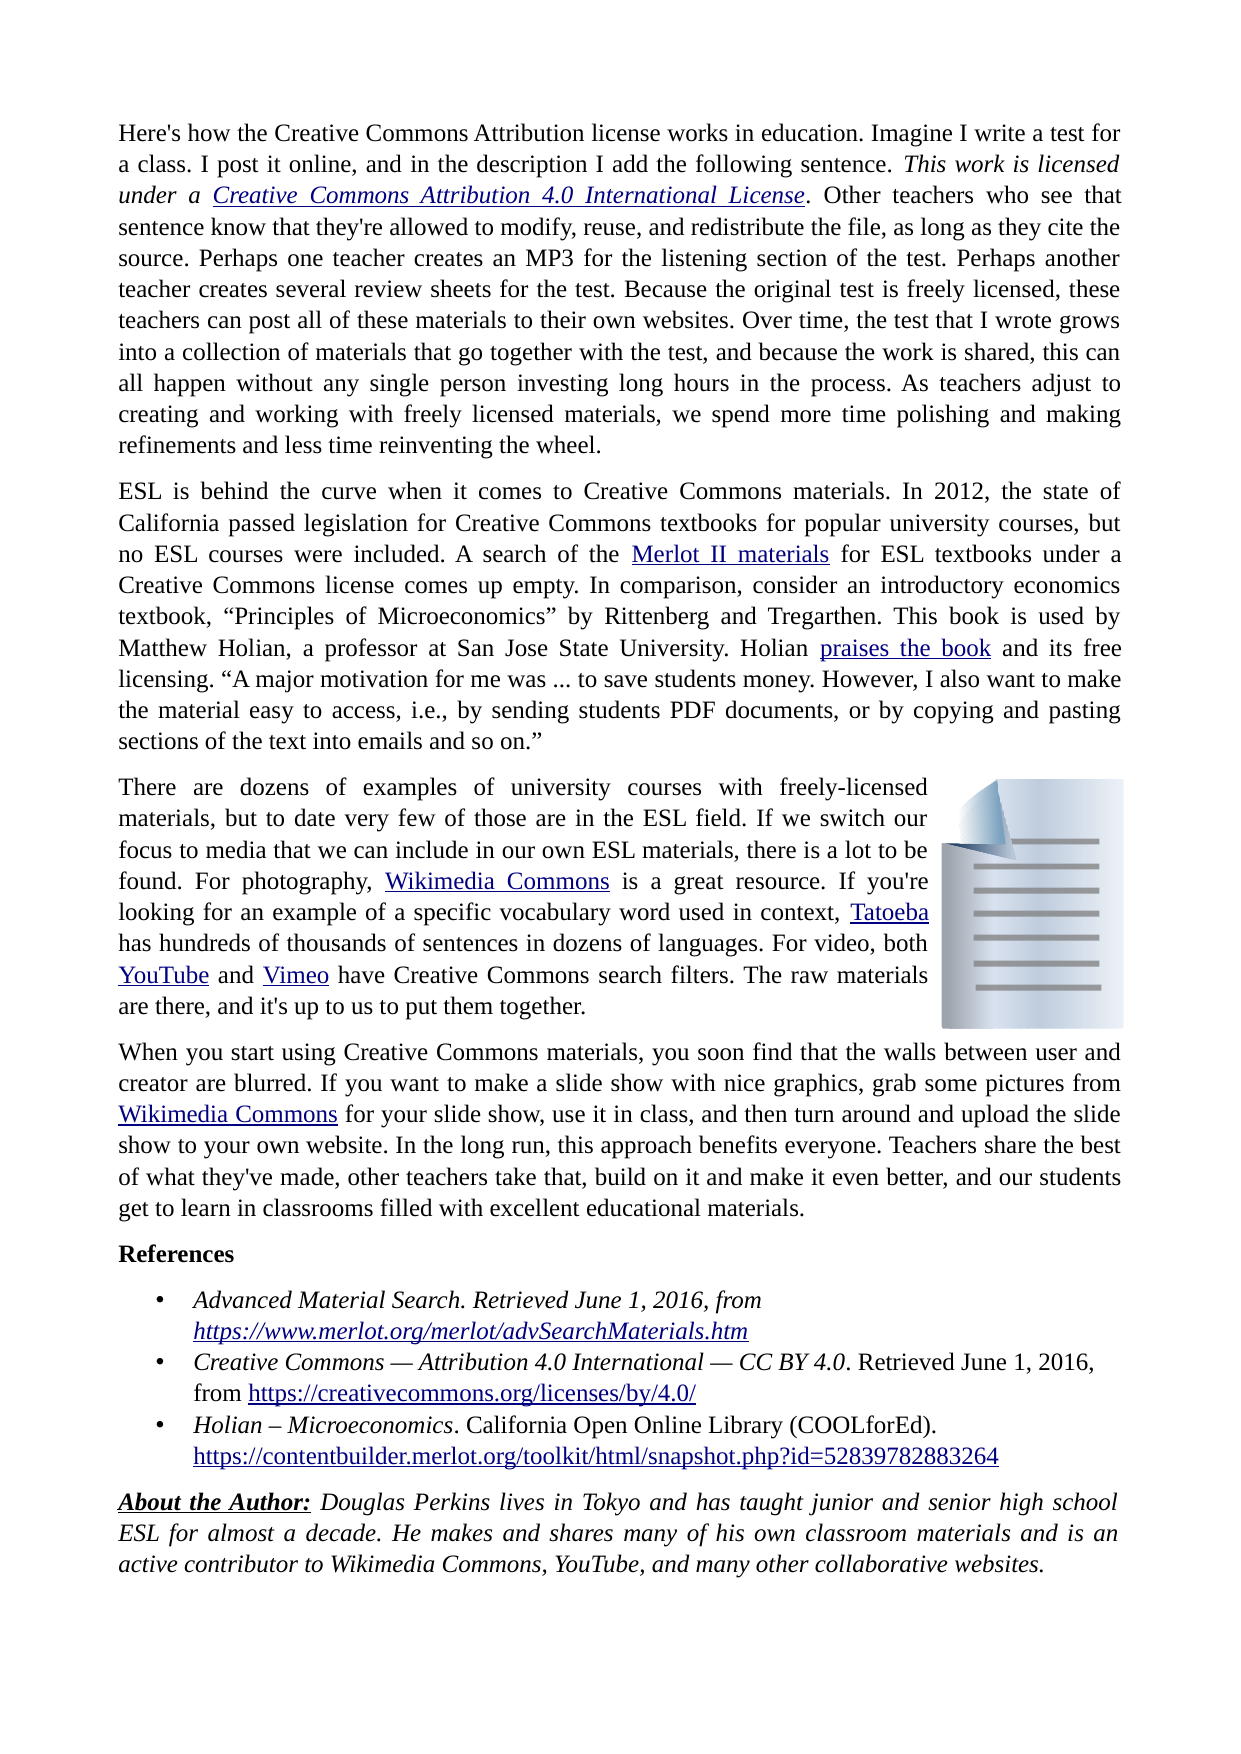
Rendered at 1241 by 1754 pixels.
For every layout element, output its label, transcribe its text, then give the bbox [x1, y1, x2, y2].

list Advanced Material Search. Retrieved June 1, 2016, from https://www.merlot.org/merlot/advSearchMaterials.htm [156, 1285, 1122, 1345]
list Creative Commons — Attribution 4.0 International — CC BY 4.0. Retrieved June 1, 2016, from https://creativecommons.org/licenses/by/4.0/ [156, 1347, 1122, 1407]
text About the Author: Douglas Perkins lives in Tokyo and has taught junior and senior high school ESL for almost a decade. He makes and shares many of his own classroom materials and is an active contributor to Wikimedia Commons, YouTube, and many other collaborative websites. [118, 1487, 1122, 1578]
text ESL is behind the curve when it comes to Creative Commons materials. In 2012, the state of California passed legislation for Creative Commons textbooks for popular university courses, but no ESL courses were included. A search of the Merlot II materials for ESL textbooks under a Creative Commons license comes up empty. In comparison, consider an introductory economics textbook, “Principles of Microeconomics” by Rittenberg and Tregarthen. This book is used by Matthew Holian, a professor at San Jose State University. Holian praises the book and its free licensing. “A major motivation for me was ... to save students money. However, I also want to make the material easy to access, i.e., by sending students PDF documents, or by copying and pasting sections of the text into emails and so on.” [118, 476, 1122, 755]
text References [118, 1239, 1122, 1268]
text Here's how the Creative Commons Attribution license works in education. Imagine I write a test for a class. I post it online, and in the description I add the following sentence. This work is licensed under a Creative Commons Attribution 4.0 International License. Other teachers who see that sentence know that they're allowed to modify, reuse, and redistribute the file, as long as they cite the source. Perhaps one teacher creates an MP3 for the listening section of the test. Perhaps another teacher creates several review sheets for the test. Because the original test is freely licensed, these teachers can post all of these materials to their own websites. Over time, the test that I wrote grows into a collection of materials that go together with the test, and because the work is shared, this can all happen without any single person investing long hours in the process. As teachers adjust to creating and working with freely licensed materials, we spend more time polishing and making refinements and less time reinventing the wheel. [118, 118, 1122, 459]
list Holian – Microeconomics. California Open Online Library (COOLforEd). https://contentbuilder.merlot.org/toolkit/html/snapshot.php?id=52839782883264 [156, 1410, 1122, 1470]
text There are dozens of examples of university courses with freely-licensed materials, but to date very few of those are in the ESL field. If we switch our focus to media that we can include in our own ESL materials, there is a lot to be found. For photography, Wikimedia Commons is a great resource. If you're looking for an example of a specific vocabulary word used in context, Tatoeba has hundreds of thousands of sentences in dozens of languages. For video, both YouTube and Vimeo have Creative Commons search filters. The raw materials are there, and it's up to us to put them together. [118, 772, 1122, 1020]
text When you start using Creative Commons materials, you soon find that the walls between user and creator are blurred. If you want to make a slide show with nice graphics, grab some pictures from Wikimedia Commons for your slide show, use it in class, and then turn around and upload the slide show to your own website. In the long run, this approach benefits everyone. Teachers share the best of what they've made, other teachers take that, build on it and make it even better, and our students get to learn in classrooms filled with excellent educational materials. [118, 1037, 1122, 1222]
